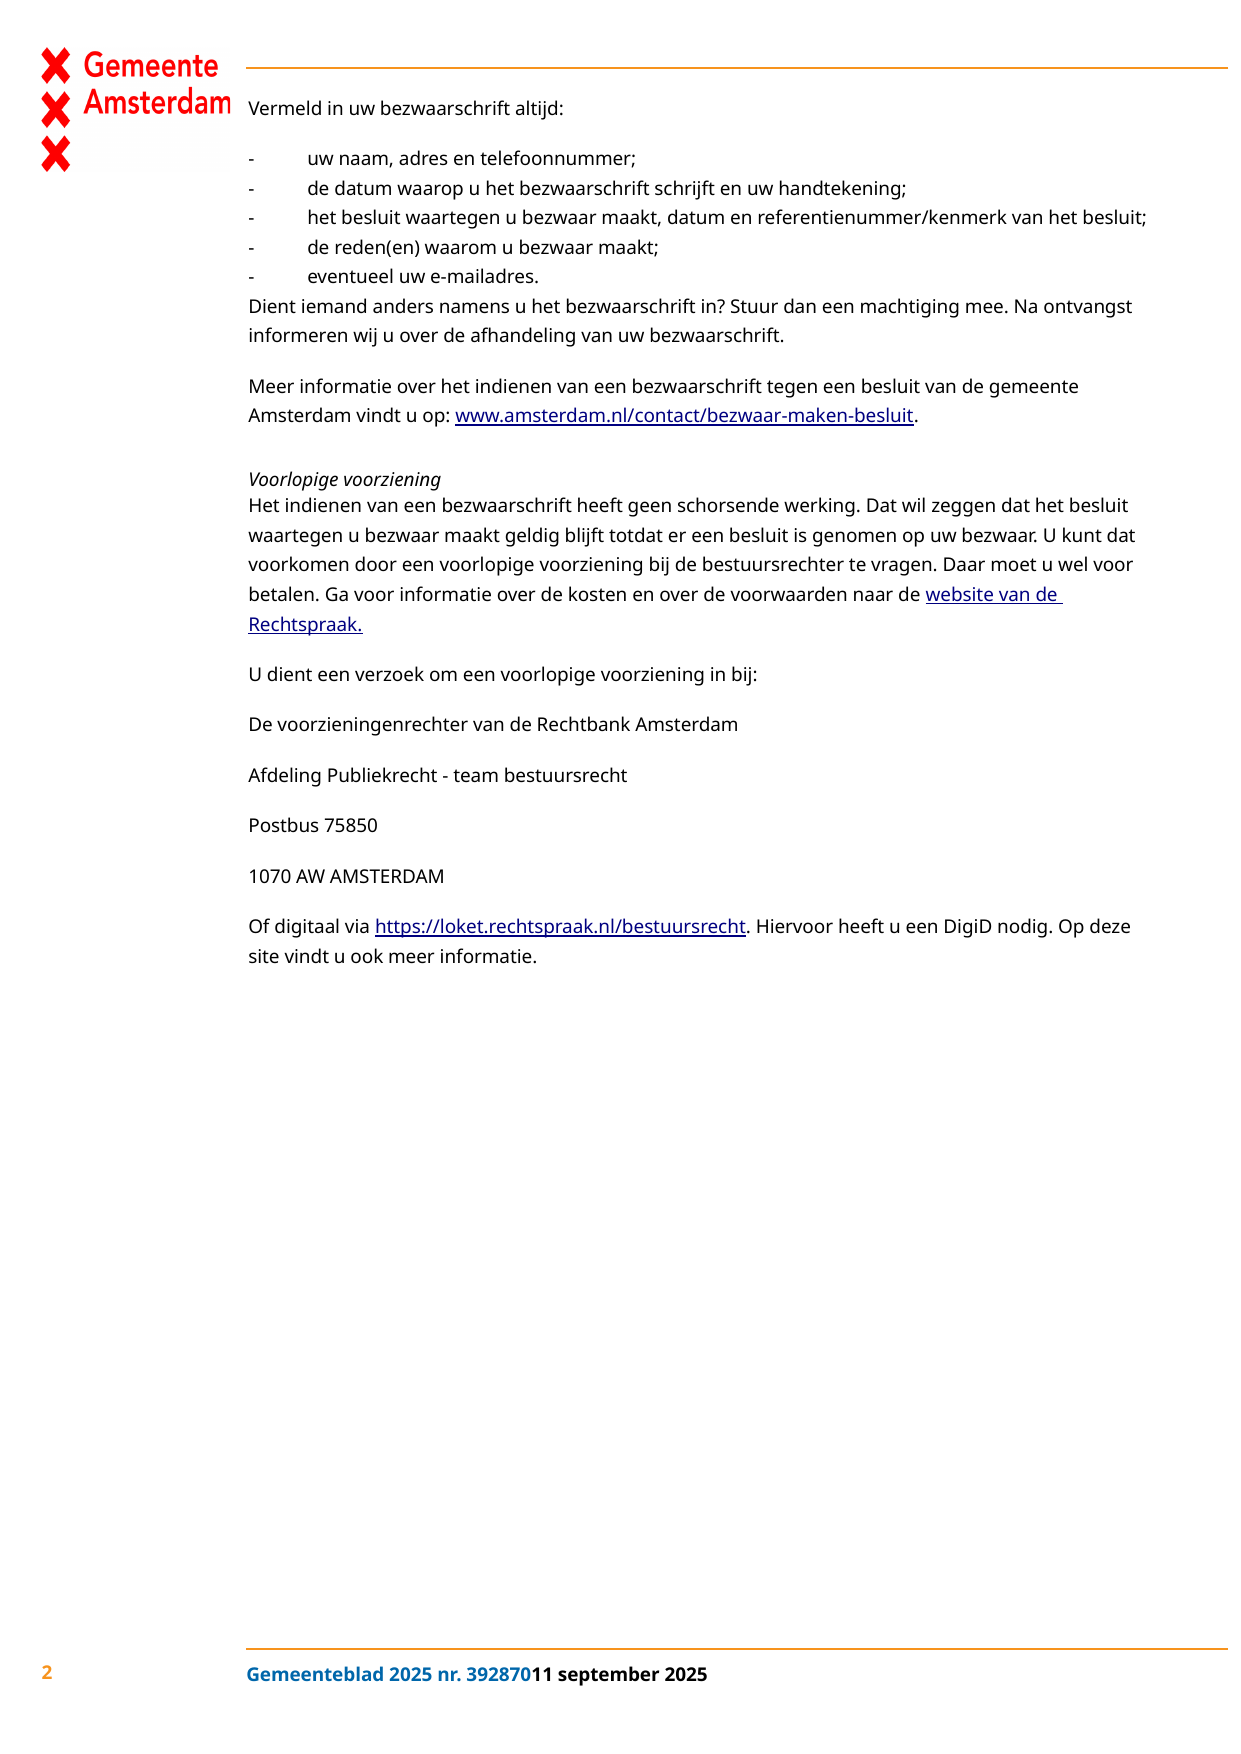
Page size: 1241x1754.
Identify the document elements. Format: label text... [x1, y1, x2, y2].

text Het indienen van een bezwaarschrift heeft geen schorsende werking. Dat wil zeggen dat het besluit waartegen u bezwaar maakt geldig blijft totdat er een besluit is genomen op uw bezwaar. U kunt dat voorkomen door een voorlopige voorziening bij de bestuursrechter te vragen. Daar moet u wel voor betalen. Ga voor informatie over de kosten en over de voorwaarden naar de website van de Rechtspraak. [248, 492, 1152, 636]
text Vermeld in uw bezwaarschrift altijd: [248, 95, 1152, 121]
text Meer informatie over het indienen van een bezwaarschrift tegen een besluit van de gemeente Amsterdam vindt u op: www.amsterdam.nl/contact/bezwaar-maken-besluit. [248, 373, 1152, 428]
list de reden(en) waarom u bezwaar maakt; [248, 234, 1152, 260]
text Voorlopige voorziening [248, 467, 1152, 492]
list uw naam, adres en telefoonnummer; [248, 145, 1152, 171]
list het besluit waartegen u bezwaar maakt, datum en referentienummer/kenmerk van het besluit; [248, 204, 1152, 230]
list de datum waarop u het bezwaarschrift schrijft en uw handtekening; [248, 175, 1152, 201]
text Afdeling Publiekrecht - team bestuursrecht [248, 762, 1152, 788]
text 1070 AW AMSTERDAM [248, 863, 1152, 888]
text Of digitaal via https://loket.rechtspraak.nl/bestuursrecht. Hiervoor heeft u een DigiD nodig. Op deze site vindt u ook meer informatie. [248, 913, 1152, 968]
text De voorzieningenrechter van de Rechtbank Amsterdam [248, 712, 1152, 737]
text Dient iemand anders namens u het bezwaarschrift in? Stuur dan een machtiging mee. Na ontvangst informeren wij u over de afhandeling van uw bezwaarschrift. [248, 293, 1152, 348]
text U dient een verzoek om een voorlopige voorziening in bij: [248, 661, 1152, 687]
picture [41, 47, 231, 172]
list eventueel uw e-mailadres. [248, 263, 1152, 289]
text Postbus 75850 [248, 812, 1152, 838]
